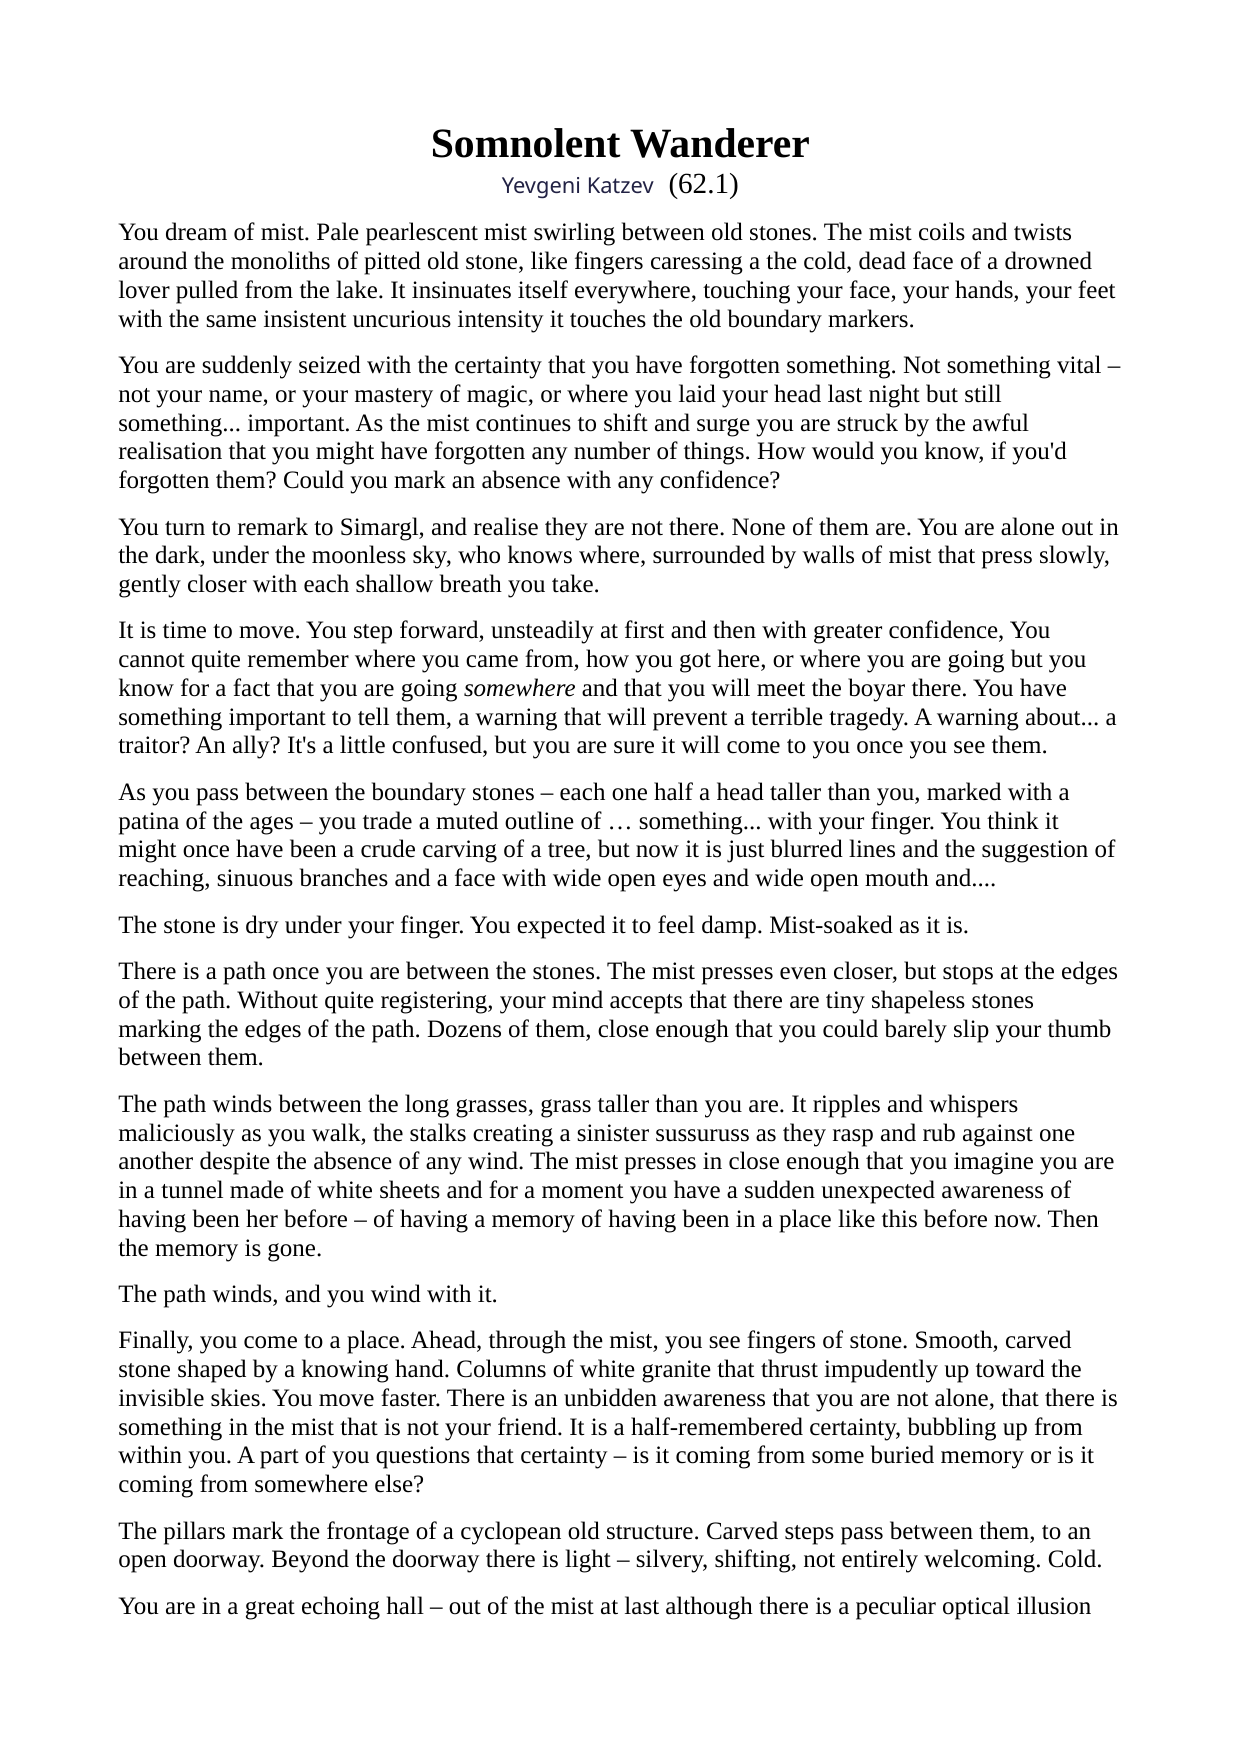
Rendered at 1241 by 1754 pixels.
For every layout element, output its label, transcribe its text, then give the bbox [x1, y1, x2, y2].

text You are in a great echoing hall – out of the mist at last although there is a peculiar optical illusion [118, 1591, 1122, 1620]
text There is a path once you are between the stones. The mist presses even closer, but stops at the edges of the path. Without quite registering, your mind accepts that there are tiny shapeless stones marking the edges of the path. Dozens of them, close enough that you could barely slip your thumb between them. [118, 956, 1122, 1071]
text You are suddenly seized with the certainty that you have forgotten something. Not something vital – not your name, or your mastery of magic, or where you laid your head last night but still something... important. As the mist continues to shift and surge you are struck by the awful realisation that you might have forgotten any number of things. How would you know, if you'd forgotten them? Could you mark an absence with any confidence? [118, 350, 1122, 494]
text Somnolent Wanderer [118, 118, 1122, 166]
text As you pass between the boundary stones – each one half a head taller than you, marked with a patina of the ages – you trade a muted outline of … something... with your finger. You think it might once have been a crude carving of a tree, but now it is just blurred lines and the suggestion of reaching, sinuous branches and a face with wide open eyes and wide open mouth and.... [118, 777, 1122, 892]
text The pillars mark the frontage of a cyclopean old structure. Carved steps pass between them, to an open doorway. Beyond the doorway there is light – silvery, shifting, not entirely welcoming. Cold. [118, 1516, 1122, 1573]
text You dream of mist. Pale pearlescent mist swirling between old stones. The mist coils and twists around the monoliths of pitted old stone, like fingers caressing a the cold, dead face of a drowned lover pulled from the lake. It insinuates itself everywhere, touching your face, your hands, your feet with the same insistent uncurious intensity it touches the old boundary markers. [118, 217, 1122, 332]
text You turn to remark to Simargl, and realise they are not there. None of them are. You are alone out in the dark, under the moonless sky, who knows where, surrounded by walls of mist that press slowly, gently closer with each shallow breath you take. [118, 512, 1122, 598]
text Yevgeni Katzev (62.1) [118, 166, 1122, 200]
text Finally, you come to a place. Ahead, through the mist, you see fingers of stone. Smooth, carved stone shaped by a knowing hand. Columns of white granite that thrust impudently up toward the invisible skies. You move faster. There is an unbidden awareness that you are not alone, that there is something in the mist that is not your friend. It is a half-remembered certainty, bubbling up from within you. A part of you questions that certainty – is it coming from some buried memory or is it coming from somewhere else? [118, 1326, 1122, 1498]
text It is time to move. You step forward, unsteadily at first and then with greater confidence, You cannot quite remember where you came from, how you got here, or where you are going but you know for a fact that you are going somewhere and that you will meet the boyar there. You have something important to tell them, a warning that will prevent a terrible tragedy. A warning about... a traitor? An ally? It's a little confused, but you are sure it will come to you once you see them. [118, 616, 1122, 759]
text The path winds, and you wind with it. [118, 1279, 1122, 1308]
text The stone is dry under your finger. You expected it to feel damp. Mist-soaked as it is. [118, 910, 1122, 938]
text The path winds between the long grasses, grass taller than you are. It ripples and whispers maliciously as you walk, the stalks creating a sinister sussuruss as they rasp and rub against one another despite the absence of any wind. The mist presses in close enough that you imagine you are in a tunnel made of white sheets and for a moment you have a sudden unexpected awareness of having been her before – of having a memory of having been in a place like this before now. Then the memory is gone. [118, 1089, 1122, 1261]
